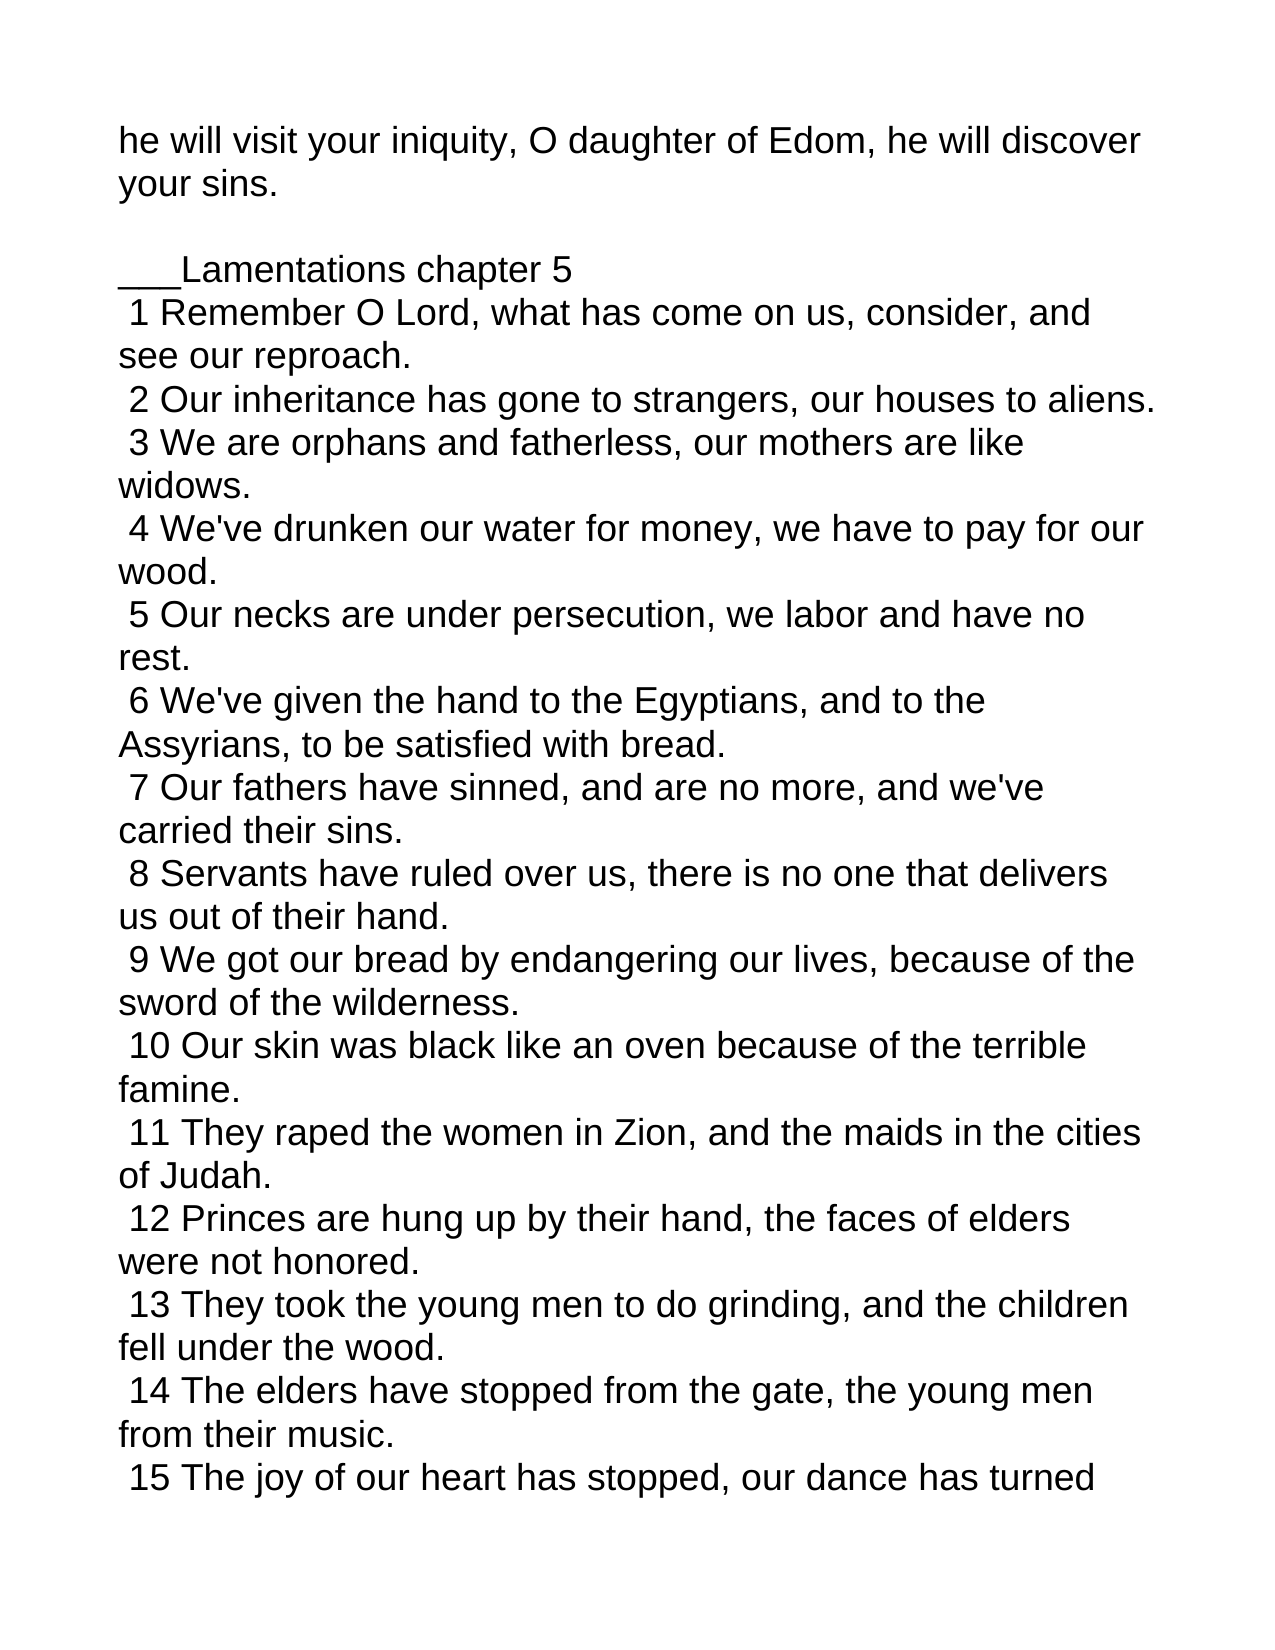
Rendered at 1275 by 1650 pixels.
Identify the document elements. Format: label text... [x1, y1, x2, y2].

text 12 Princes are hung up by their hand, the faces of elders were not honored. [118, 1196, 1157, 1282]
text 1 Remember O Lord, what has come on us, consider, and see our reproach. [118, 291, 1157, 377]
text he will visit your iniquity, O daughter of Edom, he will discover your sins. [118, 118, 1157, 204]
text 9 We got our bread by endangering our lives, because of the sword of the wilderness. [118, 937, 1157, 1024]
text 10 Our skin was black like an oven because of the terrible famine. [118, 1024, 1157, 1110]
text 2 Our inheritance has gone to strangers, our houses to aliens. [118, 377, 1157, 420]
text 11 They raped the women in Zion, and the maids in the cities of Judah. [118, 1110, 1157, 1196]
text 5 Our necks are under persecution, we labor and have no rest. [118, 592, 1157, 679]
text 7 Our fathers have sinned, and are no more, and we've carried their sins. [118, 765, 1157, 851]
text 8 Servants have ruled over us, there is no one that delivers us out of their hand. [118, 851, 1157, 937]
text 13 They took the young men to do grinding, and the children fell under the wood. [118, 1282, 1157, 1369]
text ___Lamentations chapter 5 [118, 247, 1157, 291]
text 6 We've given the hand to the Egyptians, and to the Assyrians, to be satisfied with bread. [118, 679, 1157, 765]
text 4 We've drunken our water for money, we have to pay for our wood. [118, 506, 1157, 592]
text 3 We are orphans and fatherless, our mothers are like widows. [118, 420, 1157, 506]
text 15 The joy of our heart has stopped, our dance has turned [118, 1455, 1157, 1498]
text 14 The elders have stopped from the gate, the young men from their music. [118, 1369, 1157, 1455]
